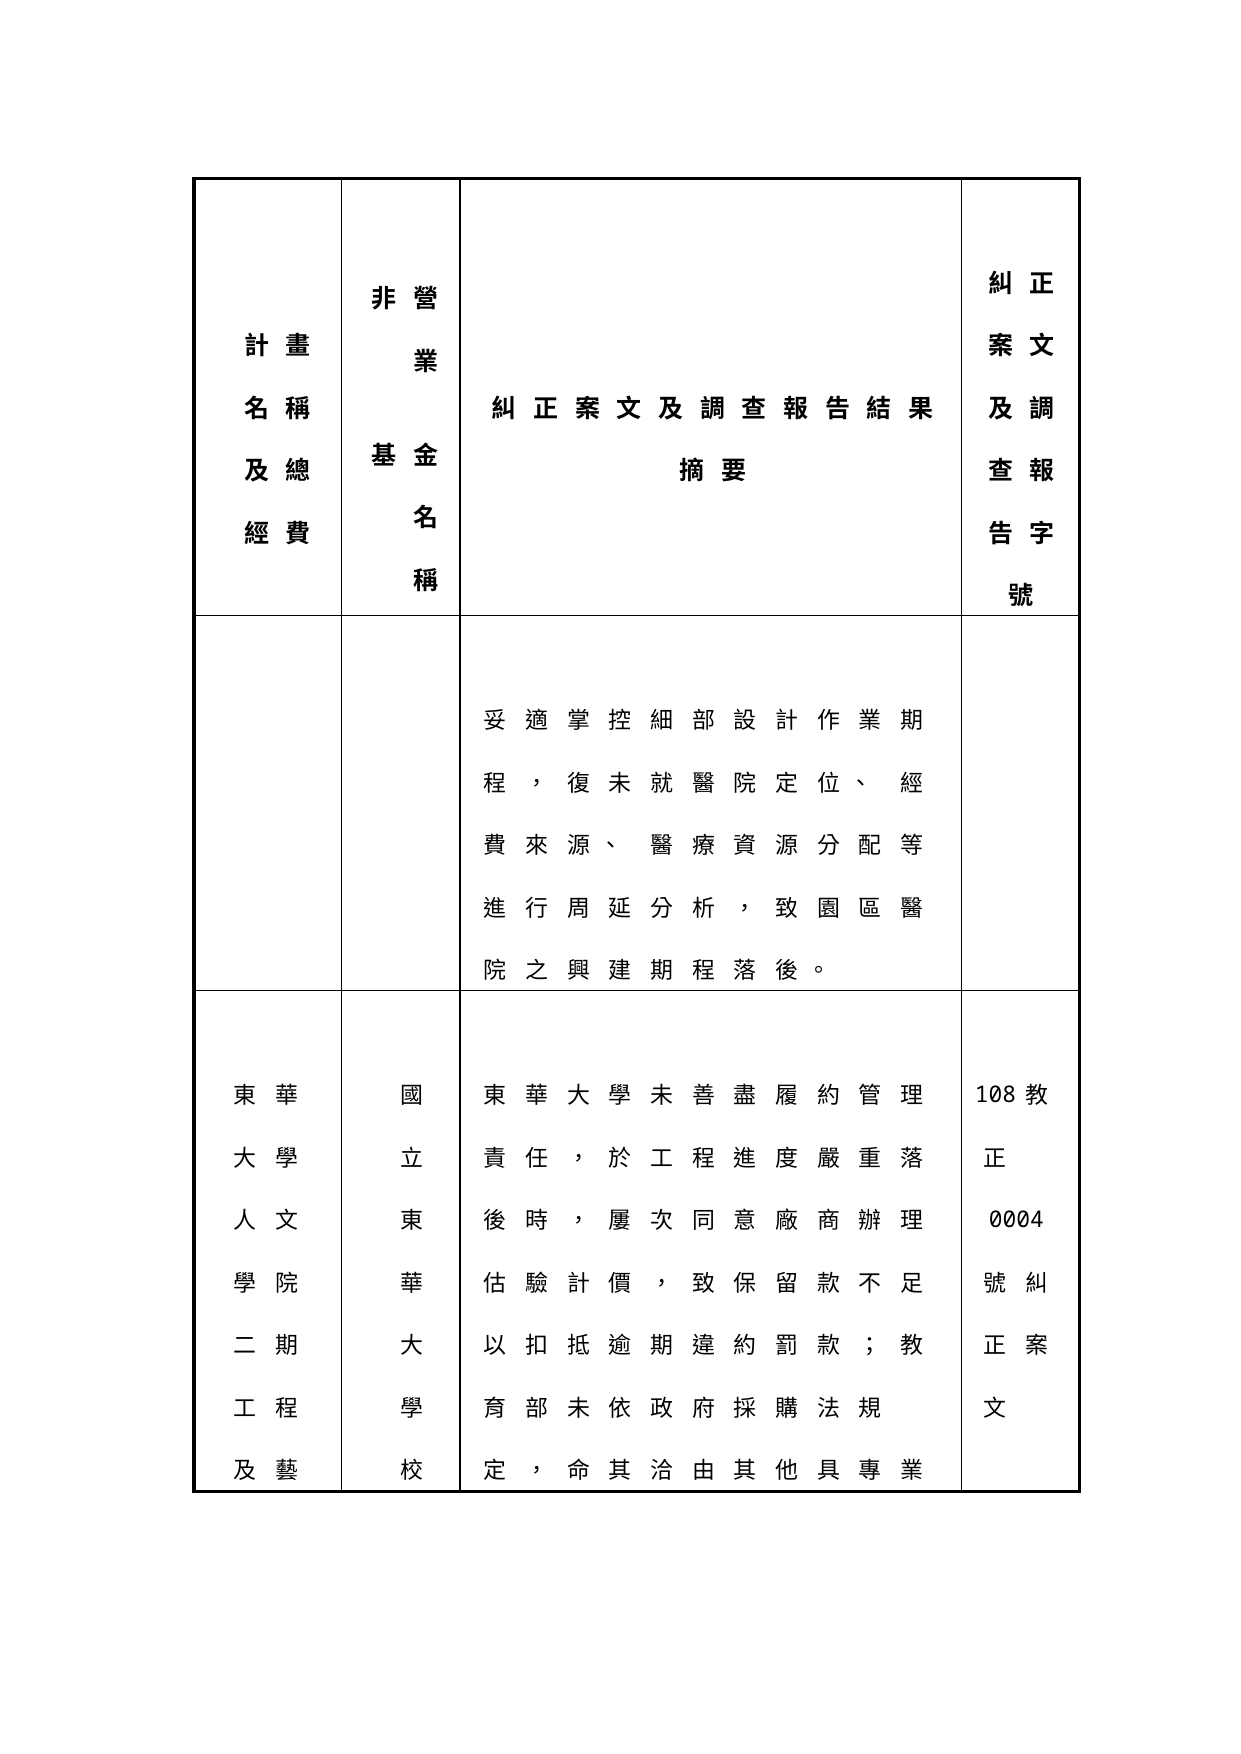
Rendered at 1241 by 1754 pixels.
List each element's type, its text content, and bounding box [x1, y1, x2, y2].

table_cell 妥適掌控細部設計作業期程，復未就醫院定位、經費來源、醫療資源分配等進行周延分析，致園區醫院之興建期程落後。 [461, 616, 961, 990]
table_header 糾正案文及調查報告結果摘要 [461, 180, 961, 615]
table_header 計畫名稱 及總經費 [196, 180, 341, 615]
table_cell 東華大學未善盡履約管理責任，於工程進度嚴重落後時，屢次同意廠商辦理估驗計價，致保留款不足以扣抵逾期違約罰款；教育部未依政府採購法規定，命其洽由其他具專業 [461, 991, 961, 1490]
table_cell [196, 616, 341, 990]
table_cell 東華大學人文學院二期工程及藝 [196, 991, 341, 1490]
table_cell 國立東華大學校 [342, 991, 459, 1490]
table_cell [342, 616, 459, 990]
table_cell [962, 616, 1078, 990]
table_cell 108教正0004號糾正案文 [962, 991, 1078, 1490]
table_header 非營業 基金名稱 [342, 180, 459, 615]
table_header 糾正案文及調查報告字號 [962, 180, 1078, 615]
